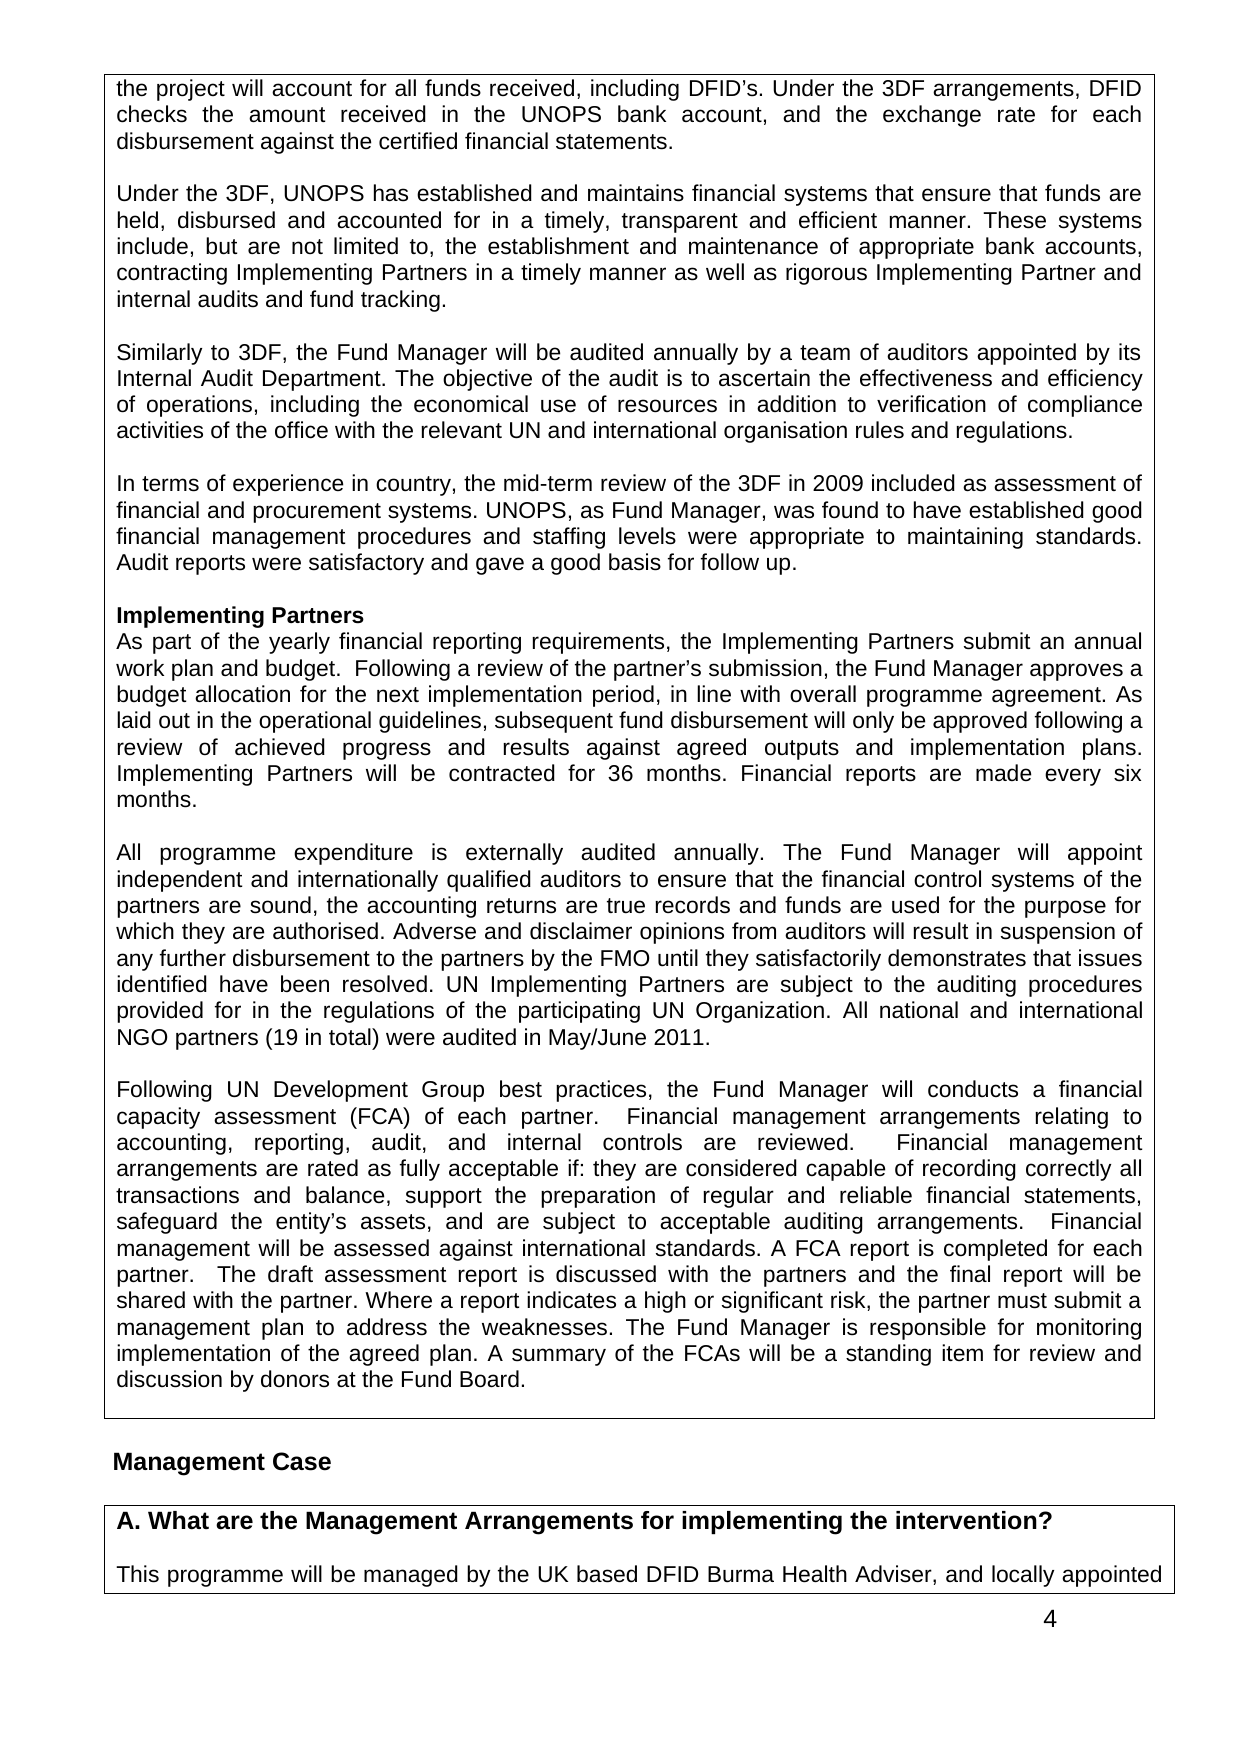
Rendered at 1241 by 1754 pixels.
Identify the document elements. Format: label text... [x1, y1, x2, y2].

table_cell the project will account for all funds received, including DFID’s. Under the 3DF arrangements, DFID checks the amount received in the UNOPS bank account, and the exchange rate for each disbursement against the certified financial statements. Under the 3DF, UNOPS has established and maintains financial systems that ensure that funds are held, disbursed and accounted for in a timely, transparent and efficient manner. These systems include, but are not limited to, the establishment and maintenance of appropriate bank accounts, contracting Implementing Partners in a timely manner as well as rigorous Implementing Partner and internal audits and fund tracking. Similarly to 3DF, the Fund Manager will be audited annually by a team of auditors appointed by its Internal Audit Department. The objective of the audit is to ascertain the effectiveness and efficiency of operations, including the economical use of resources in addition to verification of compliance activities of the office with the relevant UN and international organisation rules and regulations. In terms of experience in country, the mid-term review of the 3DF in 2009 included as assessment of financial and procurement systems. UNOPS, as Fund Manager, was found to have established good financial management procedures and staffing levels were appropriate to maintaining standards. Audit reports were satisfactory and gave a good basis for follow up. Implementing Partners As part of the yearly financial reporting requirements, the Implementing Partners submit an annual work plan and budget. Following a review of the partner’s submission, the Fund Manager approves a budget allocation for the next implementation period, in line with overall programme agreement. As laid out in the operational guidelines, subsequent fund disbursement will only be approved following a review of achieved progress and results against agreed outputs and implementation plans. Implementing Partners will be contracted for 36 months. Financial reports are made every six months. All programme expenditure is externally audited annually. The Fund Manager will appoint independent and internationally qualified auditors to ensure that the financial control systems of the partners are sound, the accounting returns are true records and funds are used for the purpose for which they are authorised. Adverse and disclaimer opinions from auditors will result in suspension of any further disbursement to the partners by the FMO until they satisfactorily demonstrates that issues identified have been resolved. UN Implementing Partners are subject to the auditing procedures provided for in the regulations of the participating UN Organization. All national and international NGO partners (19 in total) were audited in May/June 2011. Following UN Development Group best practices, the Fund Manager will conducts a financial capacity assessment (FCA) of each partner. Financial management arrangements relating to accounting, reporting, audit, and internal controls are reviewed. Financial management arrangements are rated as fully acceptable if: they are considered capable of recording correctly all transactions and balance, support the preparation of regular and reliable financial statements, safeguard the entity’s assets, and are subject to acceptable auditing arrangements. Financial management will be assessed against international standards. A FCA report is completed for each partner. The draft assessment report is discussed with the partners and the final report will be shared with the partner. Where a report indicates a high or significant risk, the partner must submit a management plan to address the weaknesses. The Fund Manager is responsible for monitoring implementation of the agreed plan. A summary of the FCAs will be a standing item for review and discussion by donors at the Fund Board. [105, 75, 1154, 1418]
text Management Case [112, 1447, 1057, 1476]
